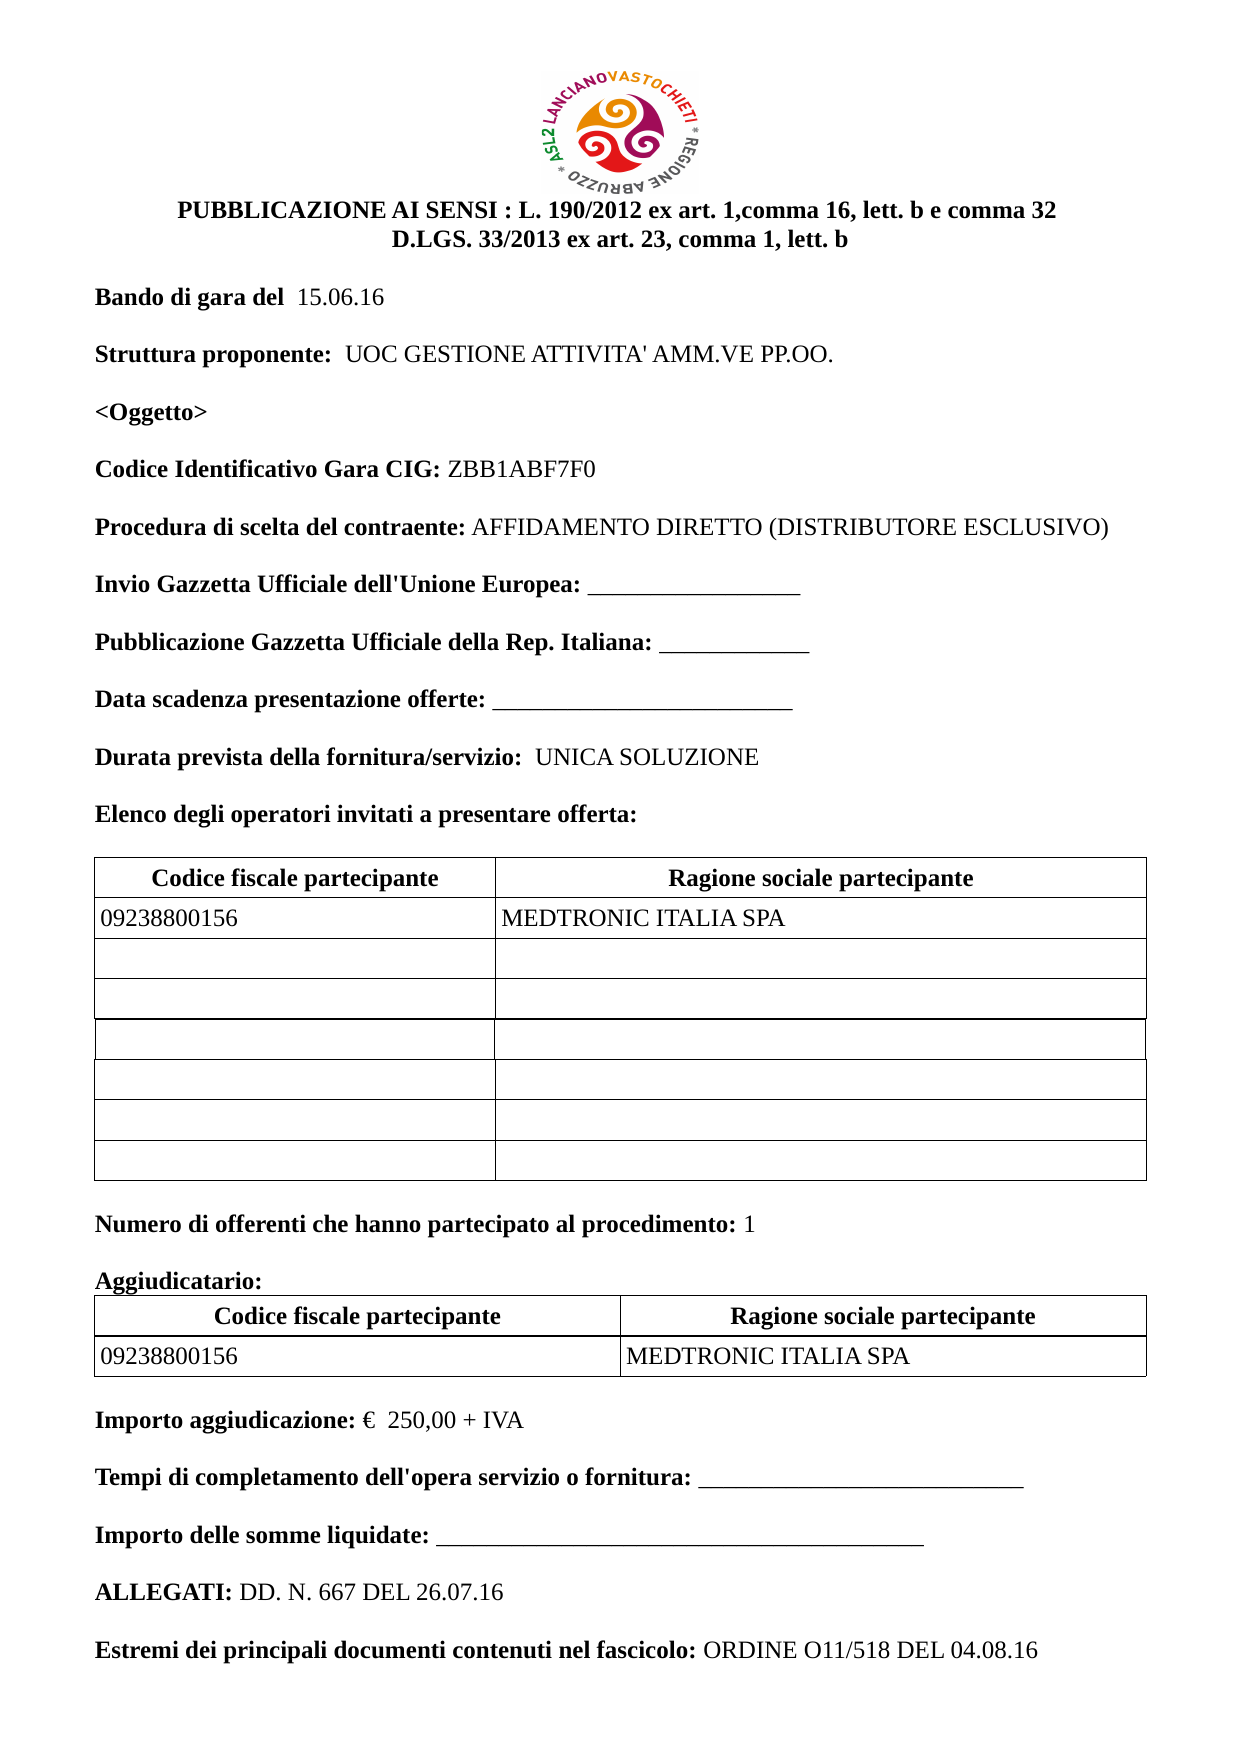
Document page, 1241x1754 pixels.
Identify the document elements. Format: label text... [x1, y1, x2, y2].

text Procedura di scelta del contraente: AFFIDAMENTO DIRETTO (DISTRIBUTORE ESCLUSIVO) [94, 512, 1146, 541]
table_cell MEDTRONIC ITALIA SPA [496, 898, 1146, 937]
text Importo aggiudicazione: € 250,00 + IVA [94, 1405, 1146, 1433]
text Tempi di completamento dell'opera servizio o fornitura: __________________________ [94, 1462, 1146, 1491]
table_header Ragione sociale partecipante [496, 858, 1146, 897]
picture [541, 71, 699, 194]
table_header MEDTRONIC ITALIA SPA [621, 1337, 1146, 1376]
text Aggiudicatario: [94, 1266, 1146, 1295]
table_header [95, 979, 495, 1018]
text <Oggetto> [94, 397, 1146, 426]
table_header Ragione sociale partecipante [621, 1296, 1146, 1335]
text Importo delle somme liquidate: _______________________________________ [94, 1520, 1146, 1548]
text Durata prevista della fornitura/servizio: UNICA SOLUZIONE [94, 742, 1146, 771]
text Pubblicazione Gazzetta Ufficiale della Rep. Italiana: ____________ [94, 627, 1146, 656]
table_header [95, 1141, 495, 1180]
text Elenco degli operatori invitati a presentare offerta: [94, 799, 1146, 828]
table_header [496, 939, 1146, 978]
table_header Codice fiscale partecipante [95, 858, 495, 897]
table_header [496, 979, 1146, 1018]
text Estremi dei principali documenti contenuti nel fascicolo: ORDINE O11/518 DEL 04.08.16 [94, 1635, 1146, 1663]
table_header 09238800156 [95, 1337, 620, 1376]
text ALLEGATI: DD. N. 667 DEL 26.07.16 [94, 1577, 1146, 1606]
text Numero di offerenti che hanno partecipato al procedimento: 1 [94, 1209, 1146, 1238]
table_header [496, 1100, 1146, 1139]
table_header Codice fiscale partecipante [95, 1296, 620, 1335]
text Invio Gazzetta Ufficiale dell'Unione Europea: _________________ [94, 569, 1146, 598]
table_header [496, 1141, 1146, 1180]
text Codice Identificativo Gara CIG: ZBB1ABF7F0 [94, 454, 1146, 483]
table_header [95, 939, 495, 978]
text Data scadenza presentazione offerte: ________________________ [94, 684, 1146, 713]
text Struttura proponente: UOC GESTIONE ATTIVITA' AMM.VE PP.OO. [94, 339, 1146, 368]
text D.LGS. 33/2013 ex art. 23, comma 1, lett. b [94, 224, 1146, 253]
text Bando di gara del 15.06.16 [94, 282, 1146, 311]
table_header [96, 1020, 494, 1059]
table_header [495, 1020, 1145, 1059]
table_cell 09238800156 [95, 898, 495, 937]
table_header [496, 1060, 1146, 1099]
text PUBBLICAZIONE AI SENSI : L. 190/2012 ex art. 1,comma 16, lett. b e comma 32 [94, 196, 1146, 224]
table_header [95, 1060, 495, 1099]
table_header [95, 1100, 495, 1139]
